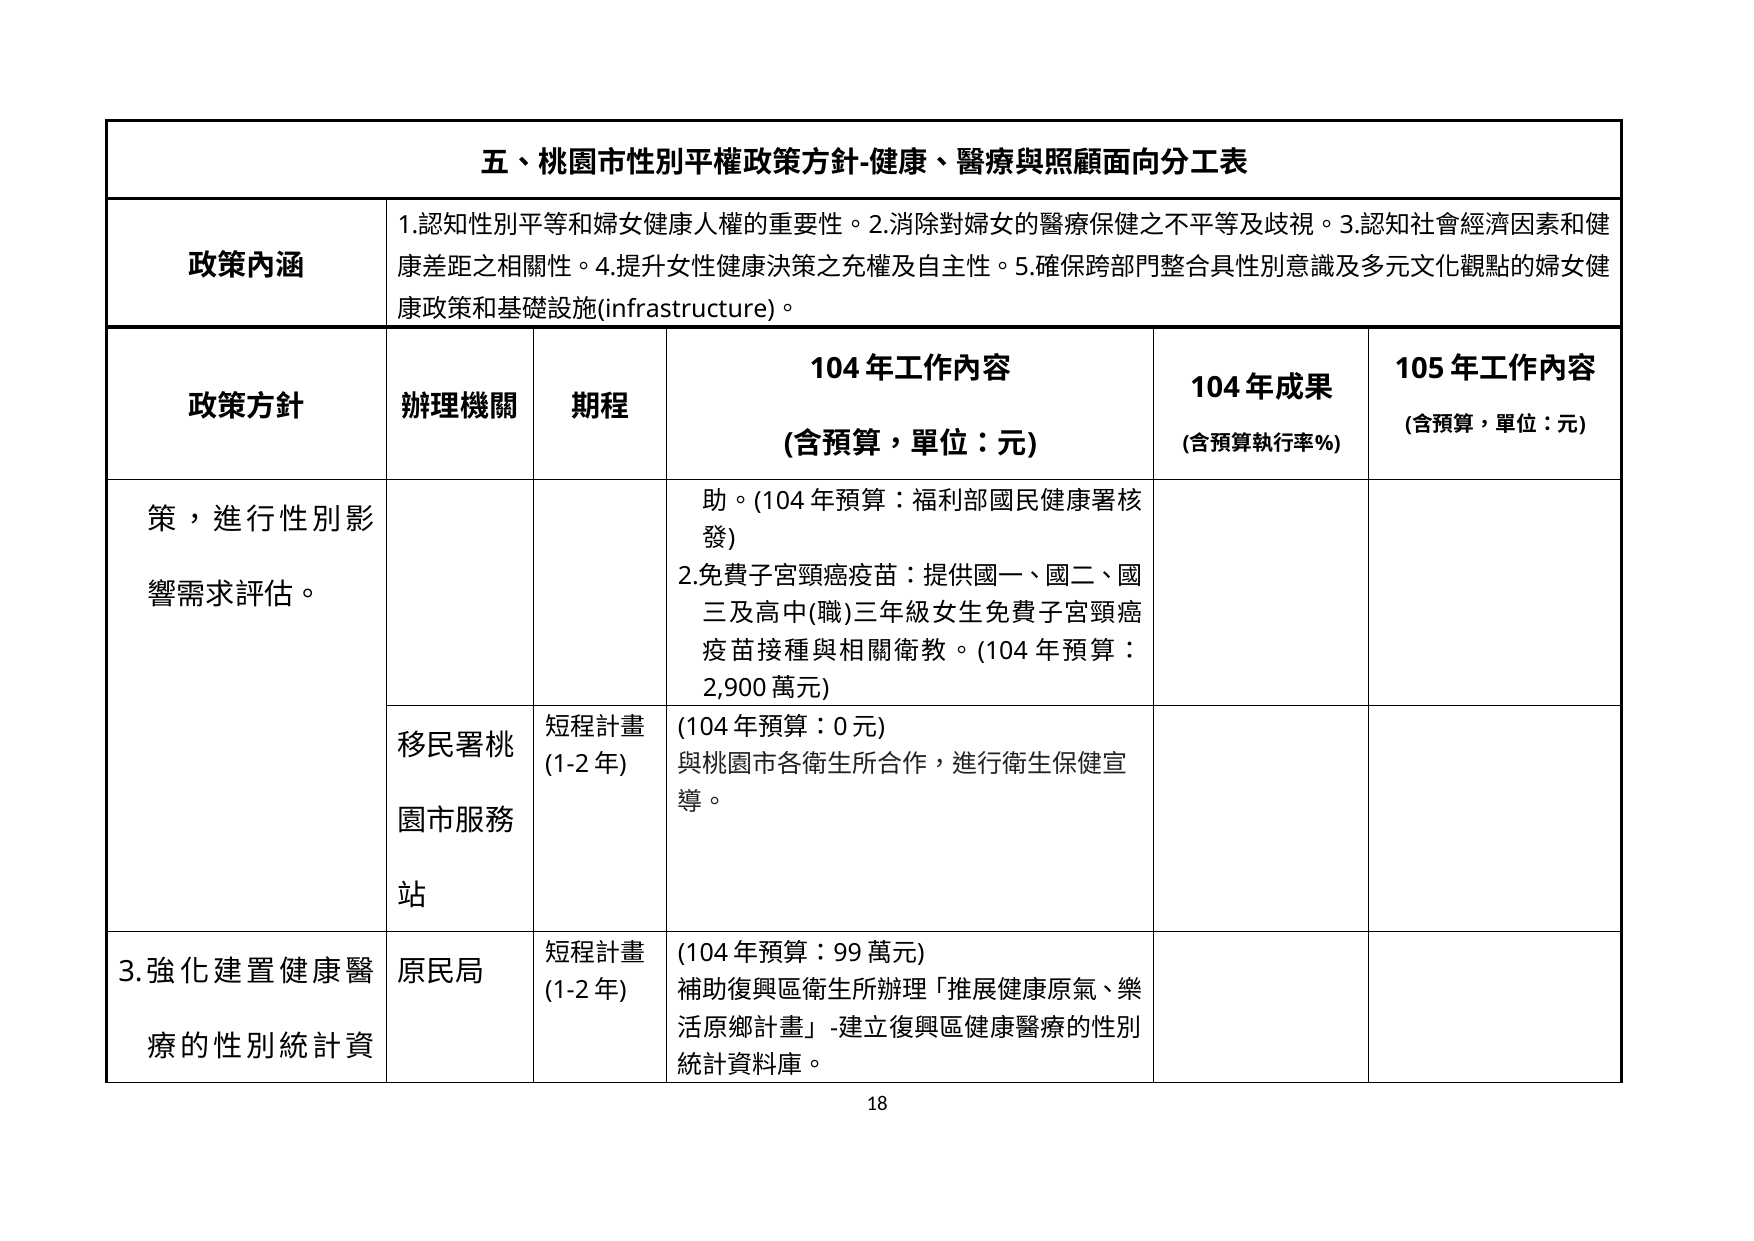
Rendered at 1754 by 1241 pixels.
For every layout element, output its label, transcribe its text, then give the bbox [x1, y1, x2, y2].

table_cell 期程 [534, 329, 666, 478]
table_cell 政策內涵 [108, 200, 386, 325]
table_cell 辦理機關 [387, 329, 533, 478]
table_cell [1154, 706, 1368, 931]
table_cell 原民局 [387, 932, 533, 1082]
table_cell 短程計畫 (1-2年) [534, 706, 666, 931]
table_cell 1.認知性別平等和婦女健康人權的重要性。2.消除對婦女的醫療保健之不平等及歧視。3.認知社會經濟因素和健康差距之相關性。4.提升女性健康決策之充權及自主性。5.確保跨部門整合具性別意識及多元文化觀點的婦女健康政策和基礎設施(infrastructure)。 [387, 200, 1620, 325]
table_cell 3.強化建置健康醫療的性別統計資 [108, 932, 386, 1082]
table_cell 105年工作內容 (含預算，單位：元) [1369, 329, 1620, 478]
table_cell 104年工作內容 (含預算，單位：元) [667, 329, 1153, 478]
table_cell [1369, 932, 1620, 1082]
table_cell [534, 480, 666, 704]
table_cell [387, 480, 533, 704]
table_header 五、桃園市性別平權政策方針-健康、醫療與照顧面向分工表 [108, 122, 1620, 197]
table_cell [1369, 706, 1620, 931]
table_cell 助。(104年預算：福利部國民健康署核發) 2.免費子宮頸癌疫苗：提供國一、國二、國三及高中(職)三年級女生免費子宮頸癌疫苗接種與相關衛教。(104年預算：2,900萬元) [667, 480, 1153, 704]
table_cell [1154, 932, 1368, 1082]
table_cell (104年預算：0元) 與桃園市各衛生所合作，進行衛生保健宣導。 [667, 706, 1153, 931]
table_cell (104年預算：99萬元) 補助復興區衛生所辦理「推展健康原氣、樂活原鄉計畫」-建立復興區健康醫療的性別統計資料庫。 [667, 932, 1153, 1082]
table_cell [1154, 480, 1368, 704]
table_cell 移民署桃園市服務站 [387, 706, 533, 931]
table_cell [1369, 480, 1620, 704]
table_cell 短程計畫 (1-2年) [534, 932, 666, 1082]
table_cell 104年成果 (含預算執行率%) [1154, 329, 1368, 478]
table_cell 政策方針 [108, 329, 386, 478]
